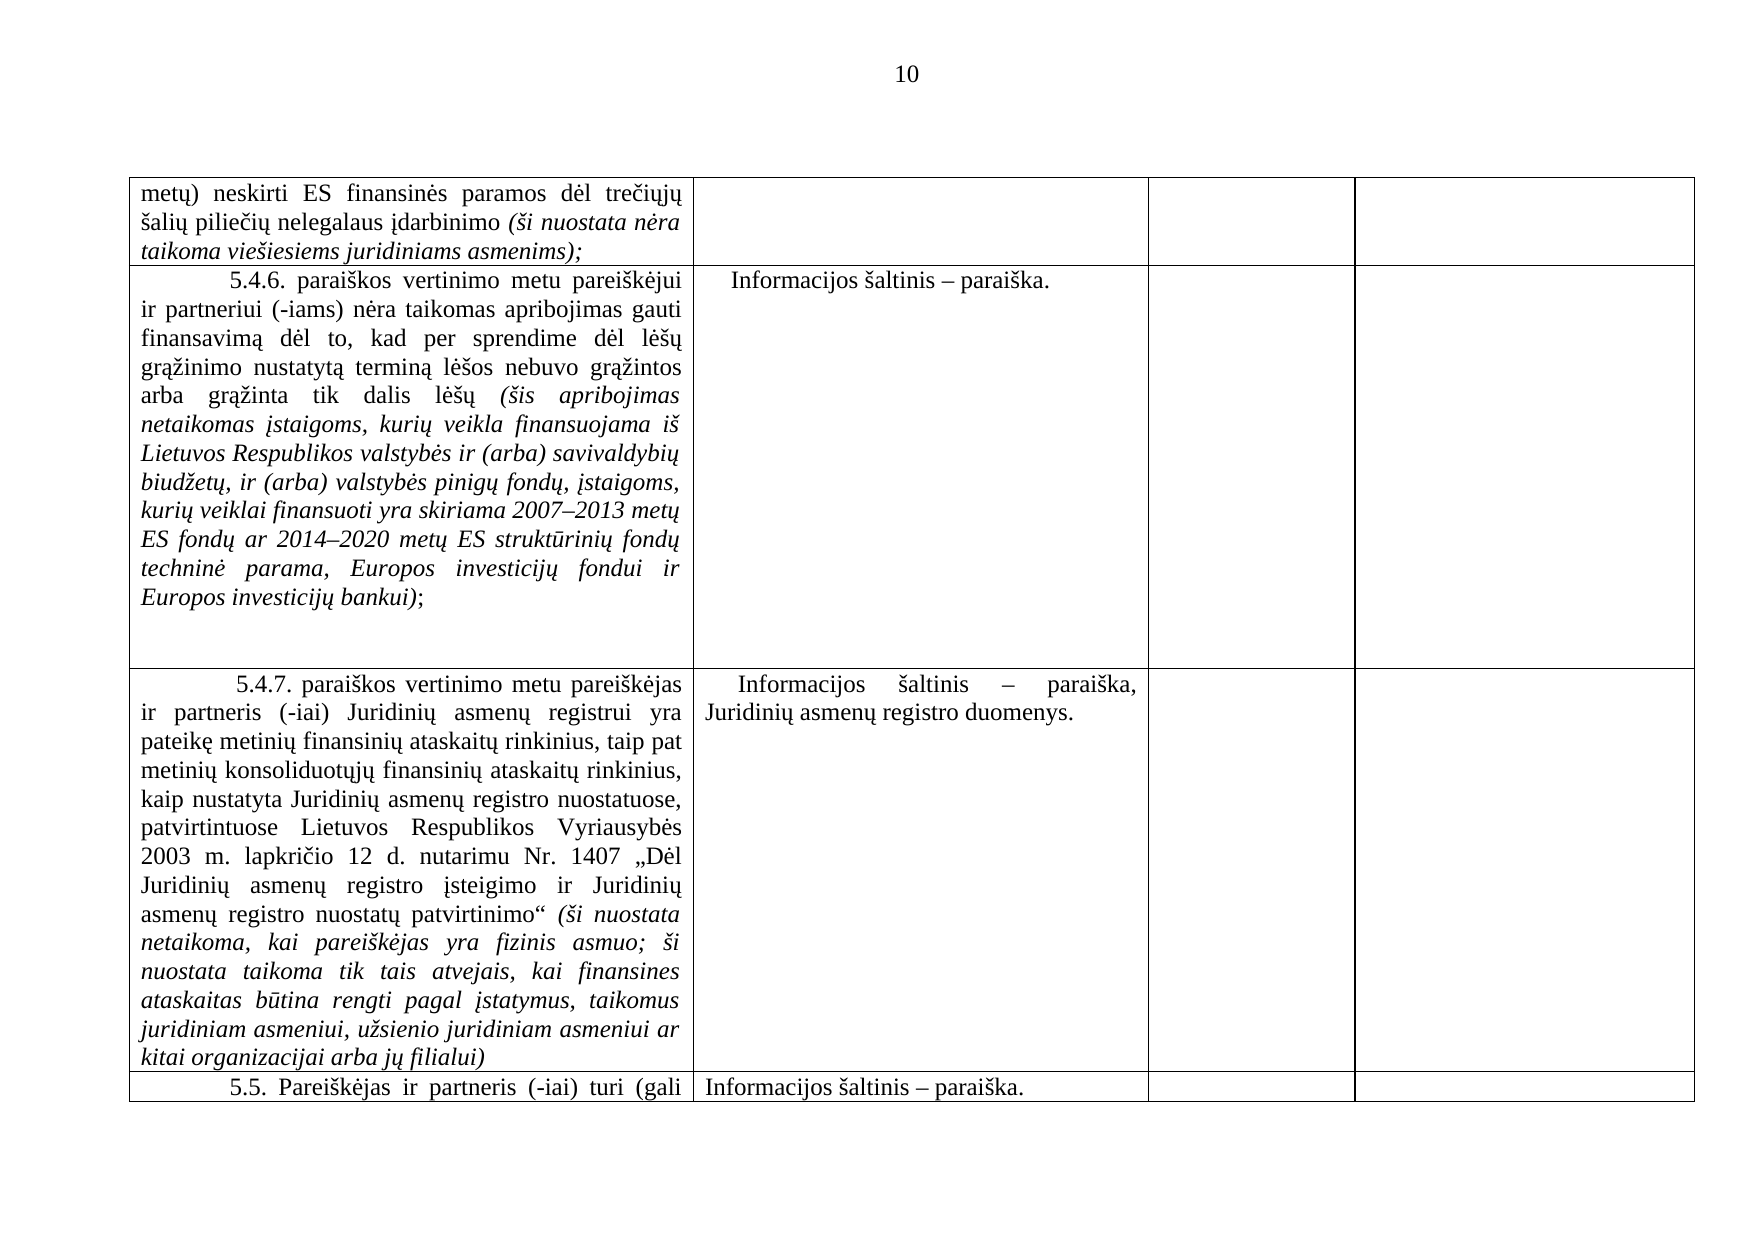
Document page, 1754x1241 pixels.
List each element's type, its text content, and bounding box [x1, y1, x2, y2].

table_cell metų) neskirti ES finansinės paramos dėl trečiųjų šalių piliečių nelegalaus įdarbinimo (ši nuostata nėra taikoma viešiesiems juridiniams asmenims); [130, 178, 693, 264]
table_cell [1356, 669, 1694, 1071]
table_cell [1149, 178, 1354, 264]
table_cell [1356, 178, 1694, 264]
table_cell [1356, 1072, 1694, 1101]
table_cell 5.5. Pareiškėjas ir partneris (-iai) turi (gali [130, 1072, 693, 1101]
table_cell [1149, 1072, 1354, 1101]
table_cell 5.4.7. paraiškos vertinimo metu pareiškėjas ir partneris (-iai) Juridinių asmenų registrui yra pateikę metinių finansinių ataskaitų rinkinius, taip pat metinių konsoliduotųjų finansinių ataskaitų rinkinius, kaip nustatyta Juridinių asmenų registro nuostatuose, patvirtintuose Lietuvos Respublikos Vyriausybės 2003 m. lapkričio 12 d. nutarimu Nr. 1407 „Dėl Juridinių asmenų registro įsteigimo ir Juridinių asmenų registro nuostatų patvirtinimo“ (ši nuostata netaikoma, kai pareiškėjas yra fizinis asmuo; ši nuostata taikoma tik tais atvejais, kai finansines ataskaitas būtina rengti pagal įstatymus, taikomus juridiniam asmeniui, užsienio juridiniam asmeniui ar kitai organizacijai arba jų filialui) [130, 669, 693, 1071]
table_cell Informacijos šaltinis – paraiška. [694, 266, 1148, 668]
table_cell [1149, 669, 1354, 1071]
table_cell [1149, 266, 1354, 668]
table_cell Informacijos šaltinis – paraiška. [694, 1072, 1148, 1101]
table_cell [694, 178, 1148, 264]
table_cell 5.4.6. paraiškos vertinimo metu pareiškėjui ir partneriui (-iams) nėra taikomas apribojimas gauti finansavimą dėl to, kad per sprendime dėl lėšų grąžinimo nustatytą terminą lėšos nebuvo grąžintos arba grąžinta tik dalis lėšų (šis apribojimas netaikomas įstaigoms, kurių veikla finansuojama iš Lietuvos Respublikos valstybės ir (arba) savivaldybių biudžetų, ir (arba) valstybės pinigų fondų, įstaigoms, kurių veiklai finansuoti yra skiriama 2007–2013 metų ES fondų ar 2014–2020 metų ES struktūrinių fondų techninė parama, Europos investicijų fondui ir Europos investicijų bankui); [130, 266, 693, 668]
table_cell Informacijos šaltinis – paraiška, Juridinių asmenų registro duomenys. [694, 669, 1148, 1071]
table_cell [1356, 266, 1694, 668]
